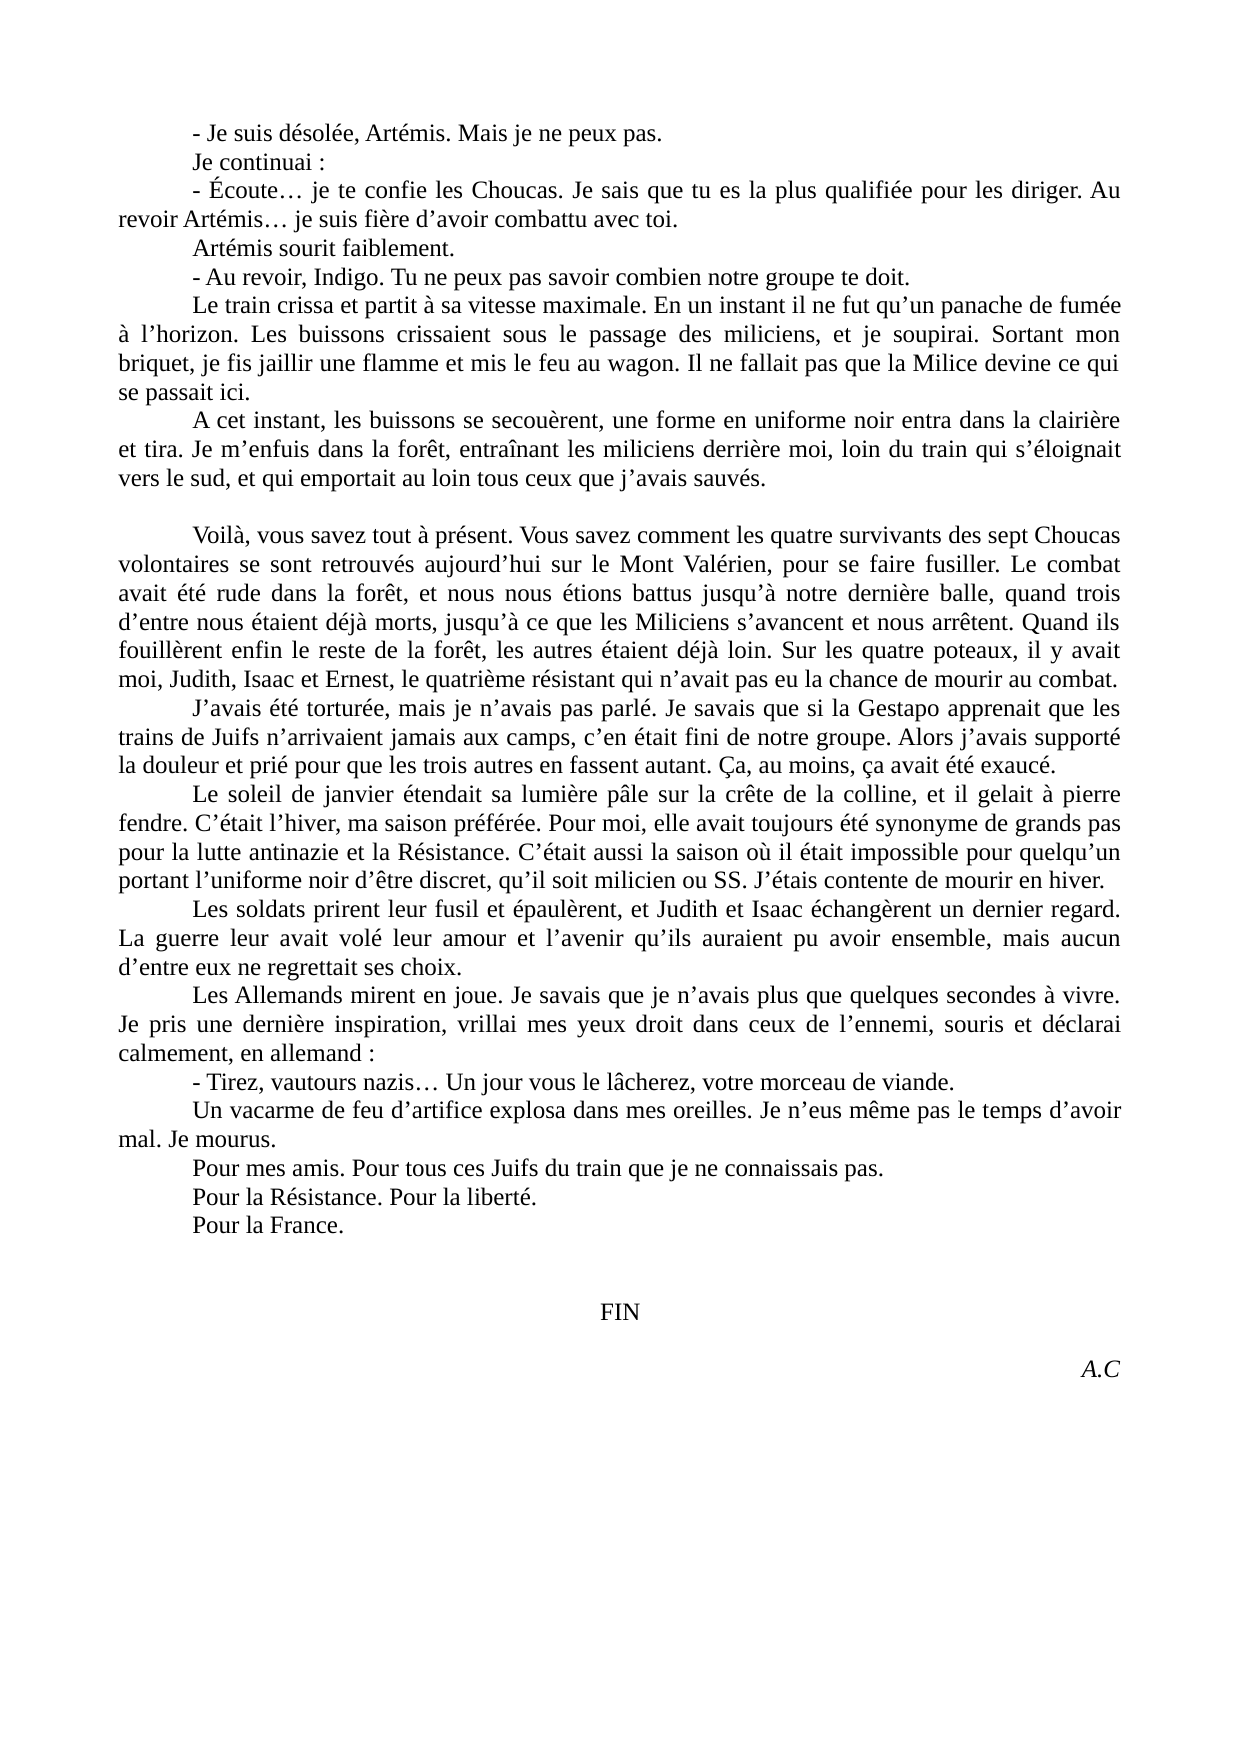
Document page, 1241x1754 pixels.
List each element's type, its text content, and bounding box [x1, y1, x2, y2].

text Le train crissa et partit à sa vitesse maximale. En un instant il ne fut qu’un panache de fumée à l’horizon. Les buissons crissaient sous le passage des miliciens, et je soupirai. Sortant mon briquet, je fis jaillir une flamme et mis le feu au wagon. Il ne fallait pas que la Milice devine ce qui se passait ici. [118, 291, 1122, 406]
text Les soldats prirent leur fusil et épaulèrent, et Judith et Isaac échangèrent un dernier regard. La guerre leur avait volé leur amour et l’avenir qu’ils auraient pu avoir ensemble, mais aucun d’entre eux ne regrettait ses choix. [118, 894, 1122, 981]
text Je continuai : [118, 147, 1122, 176]
text A.C [118, 1354, 1122, 1383]
text - Écoute… je te confie les Choucas. Je sais que tu es la plus qualifiée pour les diriger. Au revoir Artémis… je suis fière d’avoir combattu avec toi. [118, 176, 1122, 233]
text Pour la France. [118, 1211, 1122, 1239]
text FIN [118, 1297, 1122, 1326]
text Un vacarme de feu d’artifice explosa dans mes oreilles. Je n’eus même pas le temps d’avoir mal. Je mourus. [118, 1096, 1122, 1153]
text A cet instant, les buissons se secouèrent, une forme en uniforme noir entra dans la clairière et tira. Je m’enfuis dans la forêt, entraînant les miliciens derrière moi, loin du train qui s’éloignait vers le sud, et qui emportait au loin tous ceux que j’avais sauvés. [118, 406, 1122, 492]
text - Je suis désolée, Artémis. Mais je ne peux pas. [118, 118, 1122, 147]
text Le soleil de janvier étendait sa lumière pâle sur la crête de la colline, et il gelait à pierre fendre. C’était l’hiver, ma saison préférée. Pour moi, elle avait toujours été synonyme de grands pas pour la lutte antinazie et la Résistance. C’était aussi la saison où il était impossible pour quelqu’un portant l’uniforme noir d’être discret, qu’il soit milicien ou SS. J’étais contente de mourir en hiver. [118, 779, 1122, 894]
text Pour la Résistance. Pour la liberté. [118, 1182, 1122, 1211]
text J’avais été torturée, mais je n’avais pas parlé. Je savais que si la Gestapo apprenait que les trains de Juifs n’arrivaient jamais aux camps, c’en était fini de notre groupe. Alors j’avais supporté la douleur et prié pour que les trois autres en fassent autant. Ça, au moins, ça avait été exaucé. [118, 693, 1122, 779]
text Voilà, vous savez tout à présent. Vous savez comment les quatre survivants des sept Choucas volontaires se sont retrouvés aujourd’hui sur le Mont Valérien, pour se faire fusiller. Le combat avait été rude dans la forêt, et nous nous étions battus jusqu’à notre dernière balle, quand trois d’entre nous étaient déjà morts, jusqu’à ce que les Miliciens s’avancent et nous arrêtent. Quand ils fouillèrent enfin le reste de la forêt, les autres étaient déjà loin. Sur les quatre poteaux, il y avait moi, Judith, Isaac et Ernest, le quatrième résistant qui n’avait pas eu la chance de mourir au combat. [118, 521, 1122, 693]
text Les Allemands mirent en joue. Je savais que je n’avais plus que quelques secondes à vivre. Je pris une dernière inspiration, vrillai mes yeux droit dans ceux de l’ennemi, souris et déclarai calmement, en allemand : [118, 981, 1122, 1067]
text - Tirez, vautours nazis… Un jour vous le lâcherez, votre morceau de viande. [118, 1067, 1122, 1096]
text Artémis sourit faiblement. [118, 233, 1122, 262]
text Pour mes amis. Pour tous ces Juifs du train que je ne connaissais pas. [118, 1153, 1122, 1182]
text - Au revoir, Indigo. Tu ne peux pas savoir combien notre groupe te doit. [118, 262, 1122, 291]
